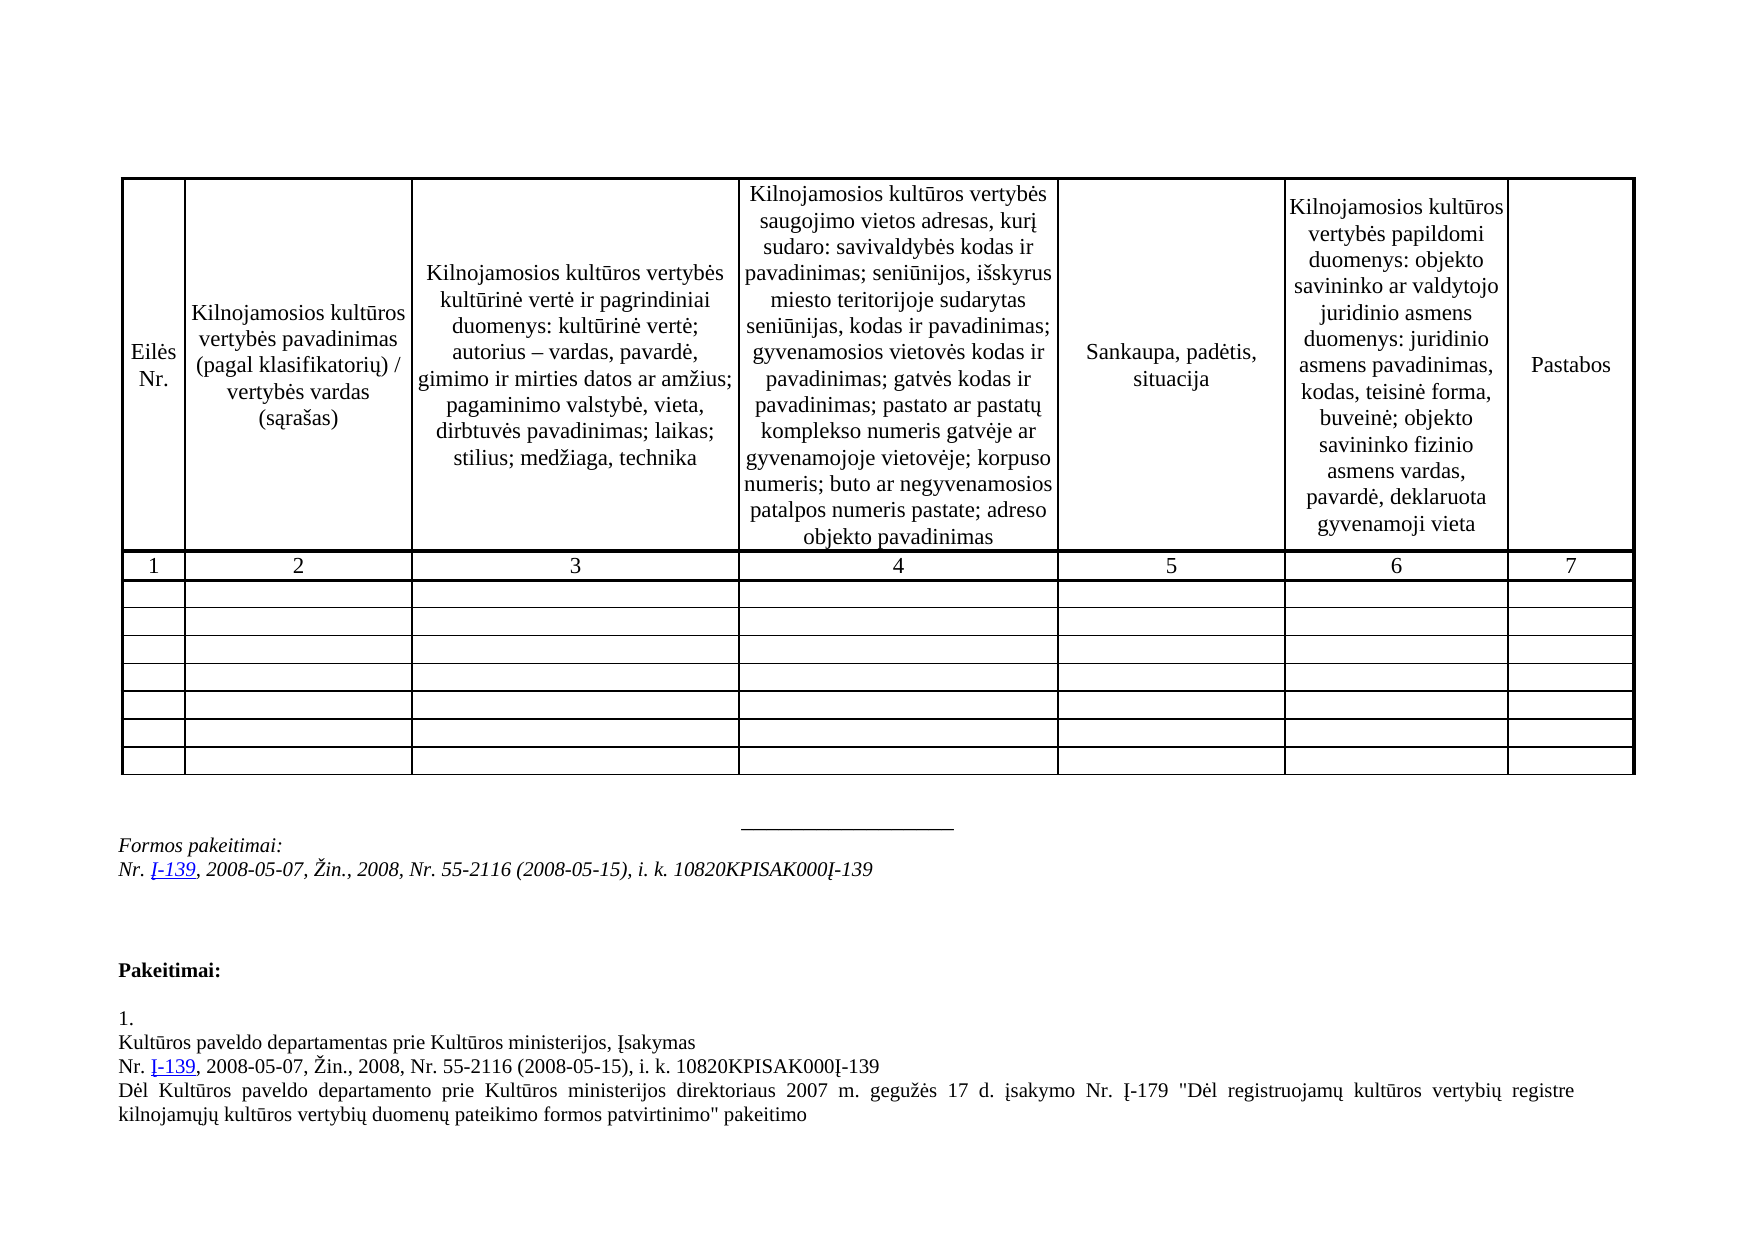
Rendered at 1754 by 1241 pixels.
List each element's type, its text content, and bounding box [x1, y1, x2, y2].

table_cell [186, 748, 411, 774]
table_cell [1286, 664, 1507, 690]
table_cell [1509, 664, 1632, 690]
text Nr. Į-139, 2008-05-07, Žin., 2008, Nr. 55-2116 (2008-05-15), i. k. 10820KPISAK000Į-139 [118, 1054, 1577, 1078]
table_cell [1059, 664, 1284, 690]
table_cell [413, 608, 738, 634]
table_cell [124, 636, 184, 662]
table_cell [413, 664, 738, 690]
table_cell [1286, 608, 1507, 634]
table_cell [1059, 692, 1284, 718]
table_cell [1509, 636, 1632, 662]
table_cell [1059, 582, 1284, 607]
text Pakeitimai: [118, 958, 1577, 982]
table_cell [124, 664, 184, 690]
table_cell [1059, 636, 1284, 662]
table_cell [186, 608, 411, 634]
table_cell [186, 664, 411, 690]
table_cell [186, 582, 411, 607]
table_header Eilės Nr. [124, 180, 184, 549]
table_cell [740, 608, 1057, 634]
table_cell 2 [186, 553, 411, 579]
table_cell [1286, 748, 1507, 774]
table_cell 7 [1509, 553, 1632, 579]
table_header Kilnojamosios kultūros vertybės saugojimo vietos adresas, kurį sudaro: savivaldybės kodas ir pavadinimas; seniūnijos, išskyrus miesto teritorijoje sudarytas seniūnijas, kodas ir pavadinimas; gyvenamosios vietovės kodas ir pavadinimas; gatvės kodas ir pavadinimas; pastato ar pastatų komplekso numeris gatvėje ar gyvenamojoje vietovėje; korpuso numeris; buto ar negyvenamosios patalpos numeris pastate; adreso objekto pavadinimas [740, 180, 1057, 549]
table_cell [1509, 582, 1632, 607]
table_header Kilnojamosios kultūros vertybės kultūrinė vertė ir pagrindiniai duomenys: kultūrinė vertė; autorius – vardas, pavardė, gimimo ir mirties datos ar amžius; pagaminimo valstybė, vieta, dirbtuvės pavadinimas; laikas; stilius; medžiaga, technika [413, 180, 738, 549]
table_cell [124, 692, 184, 718]
table_cell [186, 720, 411, 746]
table_cell [1286, 692, 1507, 718]
table_cell [1509, 748, 1632, 774]
table_cell [1286, 582, 1507, 607]
table_cell 3 [413, 553, 738, 579]
table_cell 1 [124, 553, 184, 579]
table_cell [1059, 748, 1284, 774]
table_cell [413, 748, 738, 774]
text Nr. Į-139, 2008-05-07, Žin., 2008, Nr. 55-2116 (2008-05-15), i. k. 10820KPISAK000Į-139 [118, 857, 1577, 881]
table_cell [1286, 720, 1507, 746]
table_cell [413, 582, 738, 607]
table_cell 6 [1286, 553, 1507, 579]
table_cell [740, 748, 1057, 774]
text Dėl Kultūros paveldo departamento prie Kultūros ministerijos direktoriaus 2007 m. gegužės 17 d. įsakymo Nr. Į-179 "Dėl registruojamų kultūros vertybių registre kilnojamųjų kultūros vertybių duomenų pateikimo formos patvirtinimo" pakeitimo [118, 1078, 1577, 1126]
text 1. [118, 1006, 1577, 1030]
table_cell [124, 582, 184, 607]
text Formos pakeitimai: [118, 833, 1577, 857]
table_cell [740, 720, 1057, 746]
table_cell [413, 692, 738, 718]
table_cell [740, 636, 1057, 662]
table_cell [1286, 636, 1507, 662]
table_header Pastabos [1509, 180, 1632, 549]
table_header Sankaupa, padėtis, situacija [1059, 180, 1284, 549]
text _________________ [118, 804, 1577, 833]
table_cell [740, 692, 1057, 718]
table_cell [124, 720, 184, 746]
table_cell 5 [1059, 553, 1284, 579]
table_header Kilnojamosios kultūros vertybės papildomi duomenys: objekto savininko ar valdytojo juridinio asmens duomenys: juridinio asmens pavadinimas, kodas, teisinė forma, buveinė; objekto savininko fizinio asmens vardas, pavardė, deklaruota gyvenamoji vieta [1286, 180, 1507, 549]
table_cell [1509, 608, 1632, 634]
table_cell [1509, 720, 1632, 746]
table_cell [124, 748, 184, 774]
table_cell [186, 636, 411, 662]
table_cell [124, 608, 184, 634]
table_header Kilnojamosios kultūros vertybės pavadinimas (pagal klasifikatorių) / vertybės vardas (sąrašas) [186, 180, 411, 549]
table_cell [1059, 720, 1284, 746]
table_cell [413, 720, 738, 746]
table_cell 4 [740, 553, 1057, 579]
table_cell [1509, 692, 1632, 718]
table_cell [740, 582, 1057, 607]
text Kultūros paveldo departamentas prie Kultūros ministerijos, Įsakymas [118, 1030, 1577, 1054]
table_cell [740, 664, 1057, 690]
table_cell [413, 636, 738, 662]
table_cell [186, 692, 411, 718]
table_cell [1059, 608, 1284, 634]
